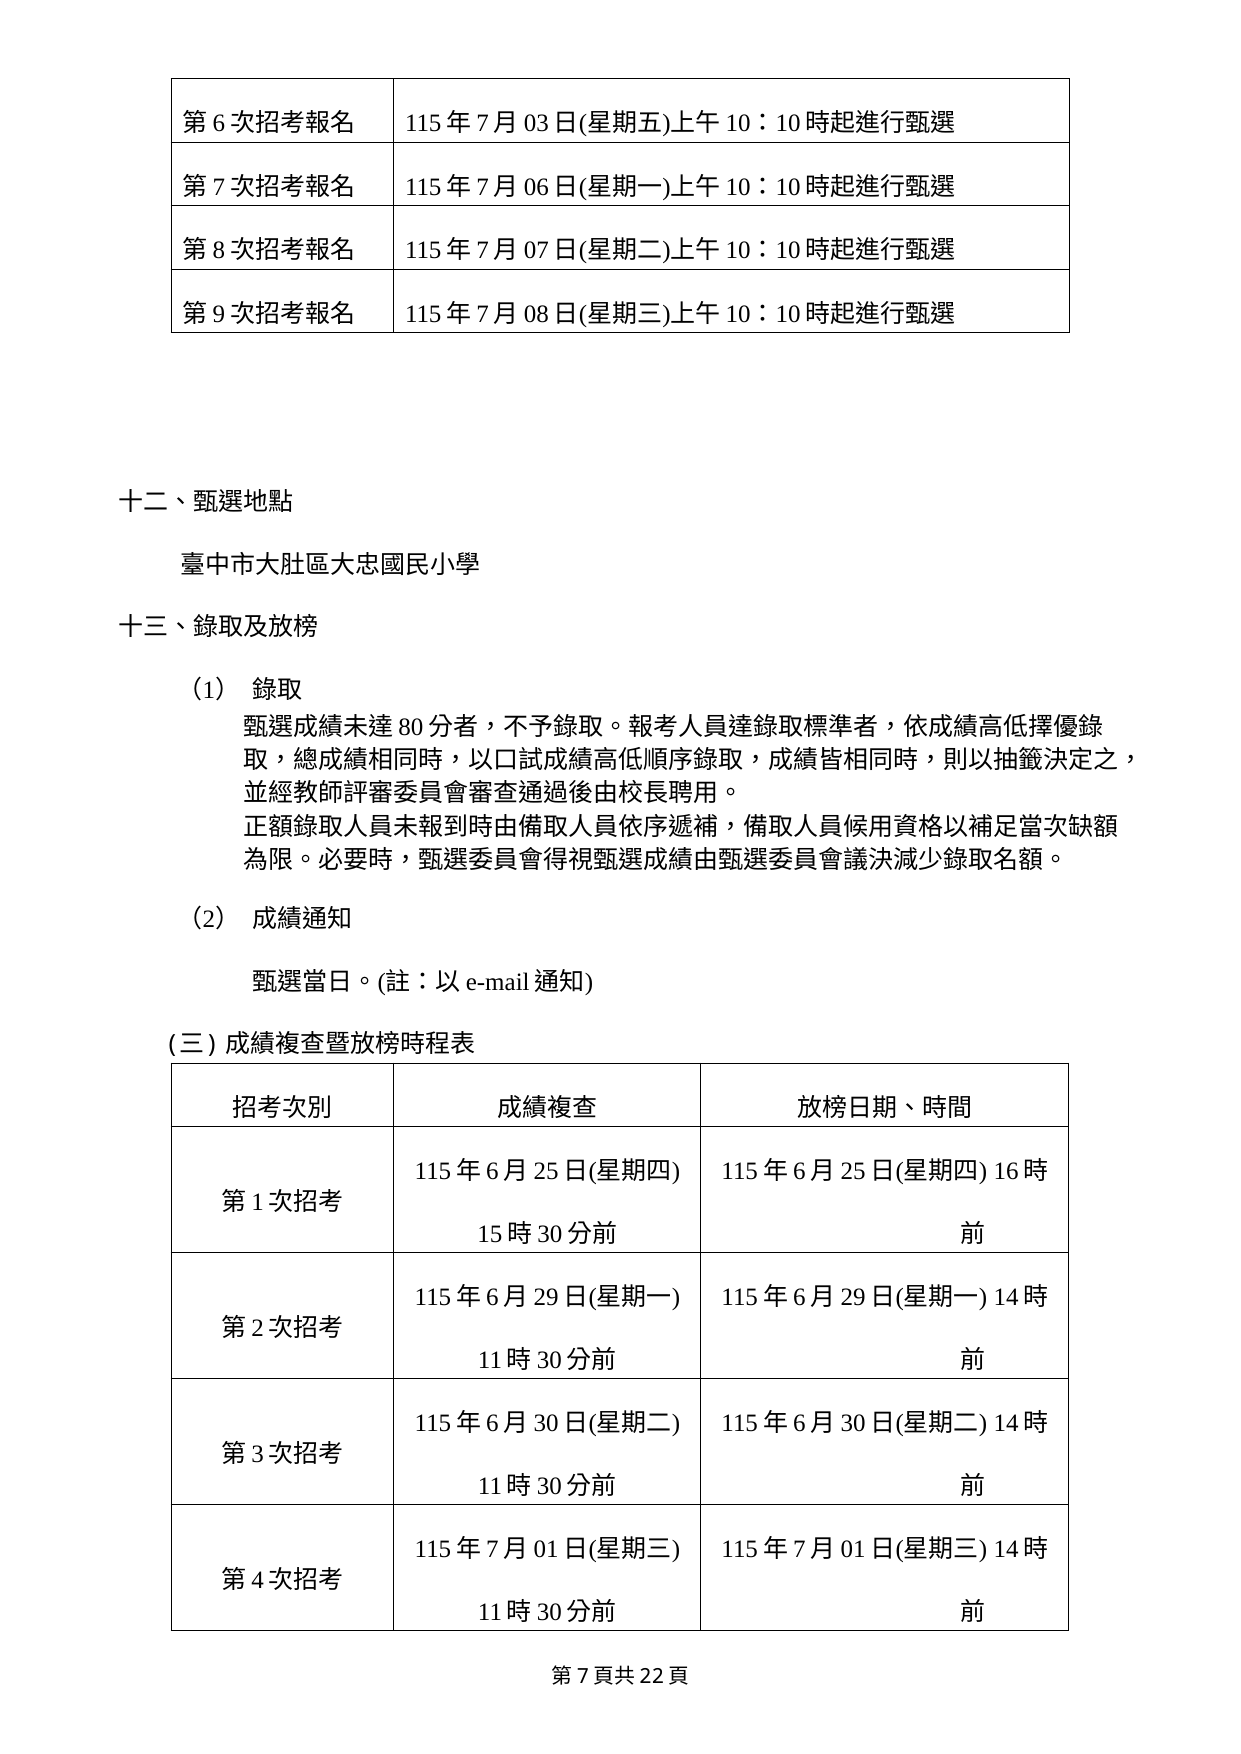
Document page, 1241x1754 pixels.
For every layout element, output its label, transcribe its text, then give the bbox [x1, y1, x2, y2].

table_cell 第7次招考報名 [172, 143, 393, 205]
table_cell 115年7月08日(星期三)上午10：10時起進行甄選 [394, 270, 1069, 332]
table_cell 第8次招考報名 [172, 206, 393, 269]
text 甄選成績未達80分者，不予錄取。報考人員達錄取標準者，依成績高低擇優錄取，總成績相同時，以口試成績高低順序錄取，成績皆相同時，則以抽籤決定之，並經教師評審委員會審查通過後由校長聘用。 [243, 708, 1122, 808]
table_cell 第4次招考 [172, 1505, 393, 1630]
table_header 成績複查 [394, 1064, 700, 1126]
table_cell 115年7月06日(星期一)上午10：10時起進行甄選 [394, 143, 1069, 205]
table_cell 115年7月07日(星期二)上午10：10時起進行甄選 [394, 206, 1069, 269]
table_cell 第2次招考 [172, 1253, 393, 1378]
table_cell 115年7月01日(星期三) 14時前 [701, 1505, 1068, 1630]
text 十三、錄取及放榜 [118, 583, 1122, 646]
table_cell 115年7月01日(星期三) 11時30分前 [394, 1505, 700, 1630]
text 臺中市大肚區大忠國民小學 [181, 521, 1122, 583]
table_cell 115年6月29日(星期一) 11時30分前 [394, 1253, 700, 1378]
table_cell 115年6月29日(星期一) 14時前 [701, 1253, 1068, 1378]
table_header 放榜日期、時間 [701, 1064, 1068, 1126]
table_header 招考次別 [172, 1064, 393, 1126]
table_cell 115年6月30日(星期二) 14時前 [701, 1379, 1068, 1504]
table_cell 115年6月30日(星期二) 11時30分前 [394, 1379, 700, 1504]
table_cell 第1次招考 [172, 1127, 393, 1252]
text 正額錄取人員未報到時由備取人員依序遞補，備取人員候用資格以補足當次缺額為限。必要時，甄選委員會得視甄選成績由甄選委員會議決減少錄取名額。 [243, 808, 1122, 875]
table_cell 第9次招考報名 [172, 270, 393, 332]
table_cell 115年6月25日(星期四) 15時30分前 [394, 1127, 700, 1252]
table_cell 115年6月25日(星期四) 16時前 [701, 1127, 1068, 1252]
text (三) 成績複查暨放榜時程表 [118, 1000, 1122, 1062]
text 甄選當日。(註：以e-mail通知) [252, 937, 1122, 1000]
list 成績通知 [177, 875, 1122, 937]
table_cell 115年7月03日(星期五)上午10：10時起進行甄選 [394, 79, 1069, 142]
list 錄取 [177, 646, 1122, 708]
table_cell 第6次招考報名 [172, 79, 393, 142]
text 十二、甄選地點 [118, 458, 1122, 521]
table_cell 第3次招考 [172, 1379, 393, 1504]
